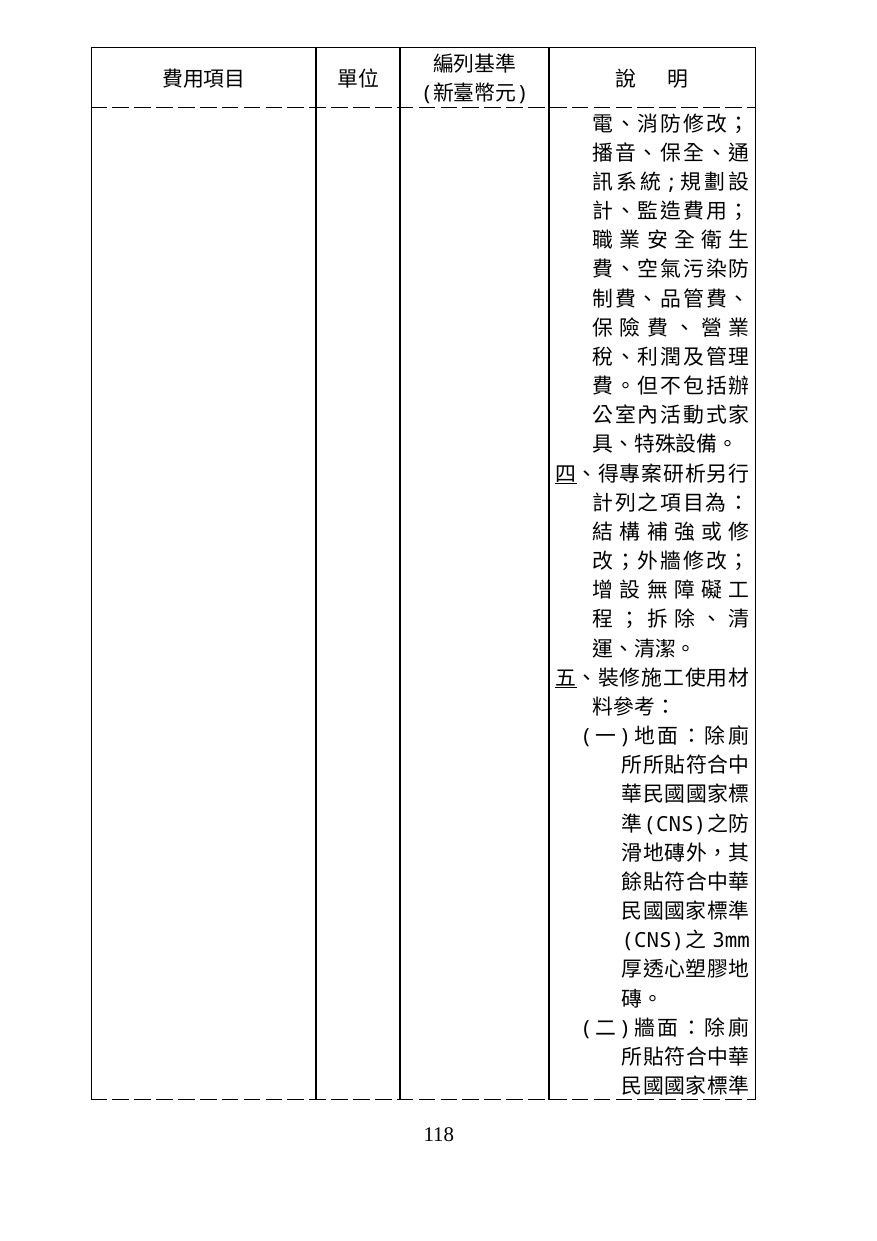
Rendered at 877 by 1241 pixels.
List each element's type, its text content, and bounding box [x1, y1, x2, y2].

table_header 單位 [317, 48, 399, 107]
table_header 費用項目 [92, 48, 315, 107]
table_header 說 明 [550, 48, 755, 107]
table_cell [401, 107, 548, 1099]
table_cell 電、消防修改；播音、保全、通訊系統;規劃設計、監造費用；職業安全衛生費、空氣污染防制費、品管費、保險費、營業稅、利潤及管理費。但不包括辦公室內活動式家具、特殊設備。 四、得專案研析另行計列之項目為：結構補強或修改；外牆修改；增設無障礙工程；拆除、清運、清潔。 五、裝修施工使用材料參考： (一)地面：除廁所所貼符合中華民國國家標準(CNS)之防滑地磚外，其餘貼符合中華民國國家標準(CNS)之3mm 厚透心塑膠地磚。 (二)牆面：除廁所貼符合中華民國國家標準 [550, 107, 755, 1099]
table_header 編列基準 (新臺幣元) [401, 48, 548, 107]
table_cell [317, 107, 399, 1099]
table_cell [92, 107, 315, 1099]
